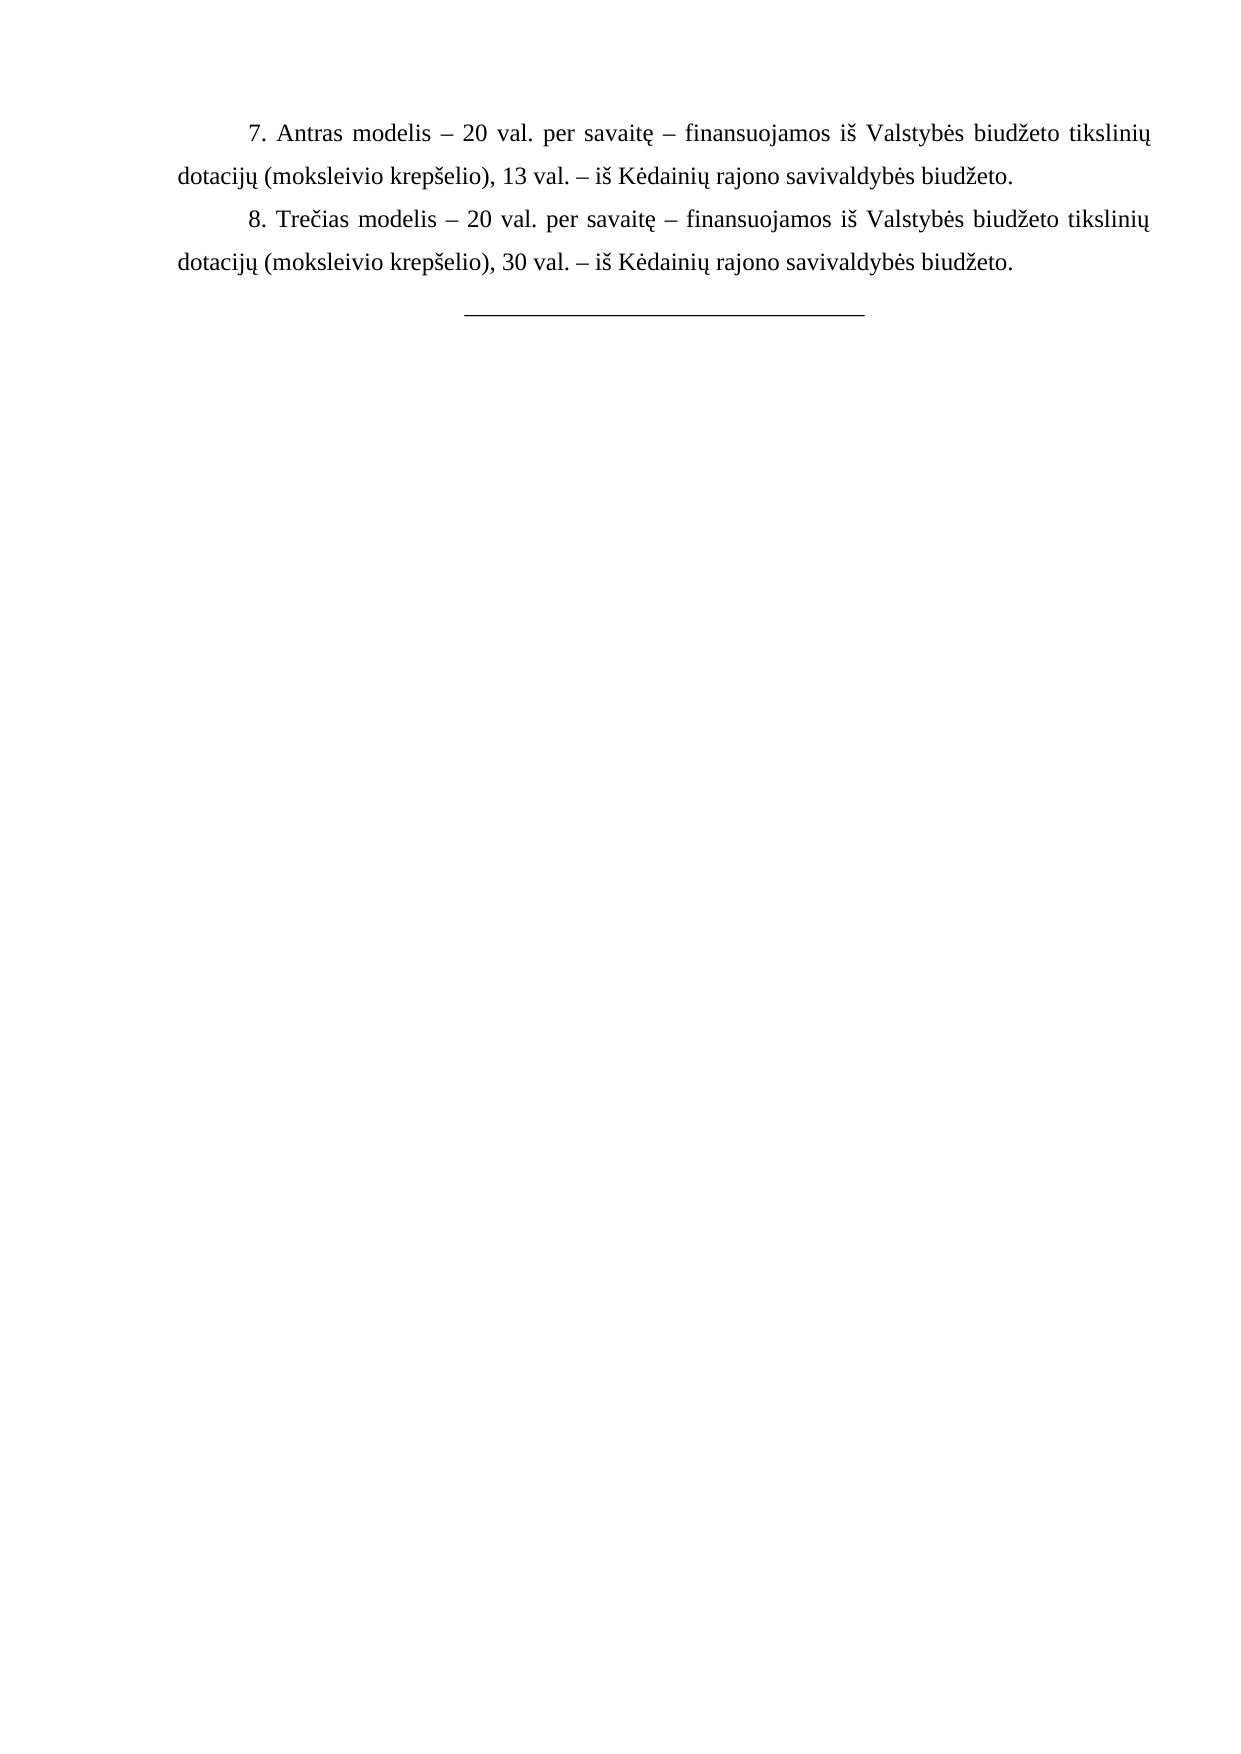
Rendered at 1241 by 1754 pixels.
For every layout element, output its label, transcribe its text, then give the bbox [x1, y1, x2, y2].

text ________________________________ [177, 291, 1152, 319]
text 8. Trečias modelis – 20 val. per savaitę – finansuojamos iš Valstybės biudžeto tikslinių dotacijų (moksleivio krepšelio), 30 val. – iš Kėdainių rajono savivaldybės biudžeto. [177, 204, 1152, 276]
text 7. Antras modelis – 20 val. per savaitę – finansuojamos iš Valstybės biudžeto tikslinių dotacijų (moksleivio krepšelio), 13 val. – iš Kėdainių rajono savivaldybės biudžeto. [177, 118, 1152, 190]
